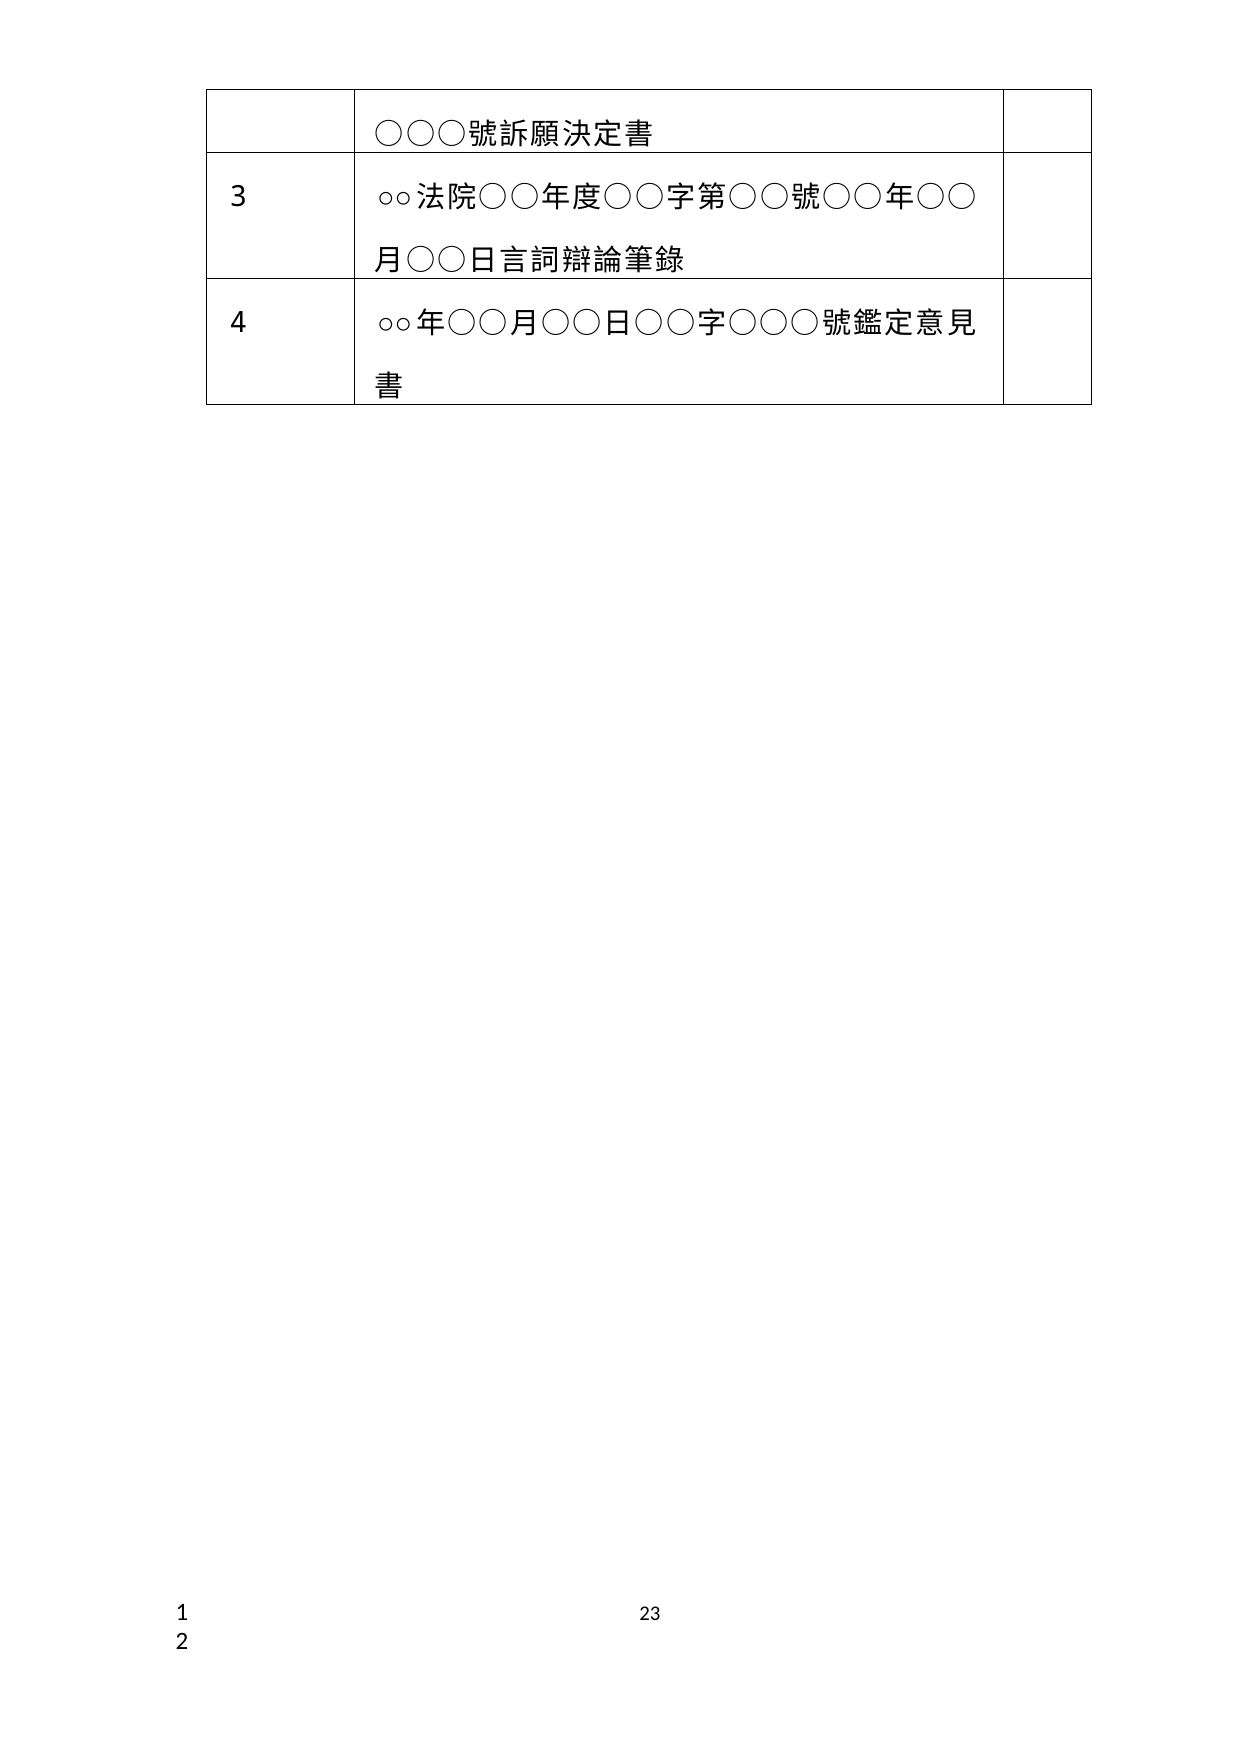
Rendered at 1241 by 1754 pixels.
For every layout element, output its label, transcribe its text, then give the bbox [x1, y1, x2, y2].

table_cell [1004, 279, 1091, 404]
table_cell [207, 90, 354, 152]
table_cell 3 [207, 153, 354, 278]
table_cell [1004, 90, 1091, 152]
table_cell [1004, 153, 1091, 278]
table_cell ○○年○○月○○日○○字○○○號鑑定意見書 [355, 279, 1003, 404]
table_cell ○○○號訴願決定書 [355, 90, 1003, 152]
table_cell 4 [207, 279, 354, 404]
table_cell ○○法院○○年度○○字第○○號○○年○○月○○日言詞辯論筆錄 [355, 153, 1003, 278]
